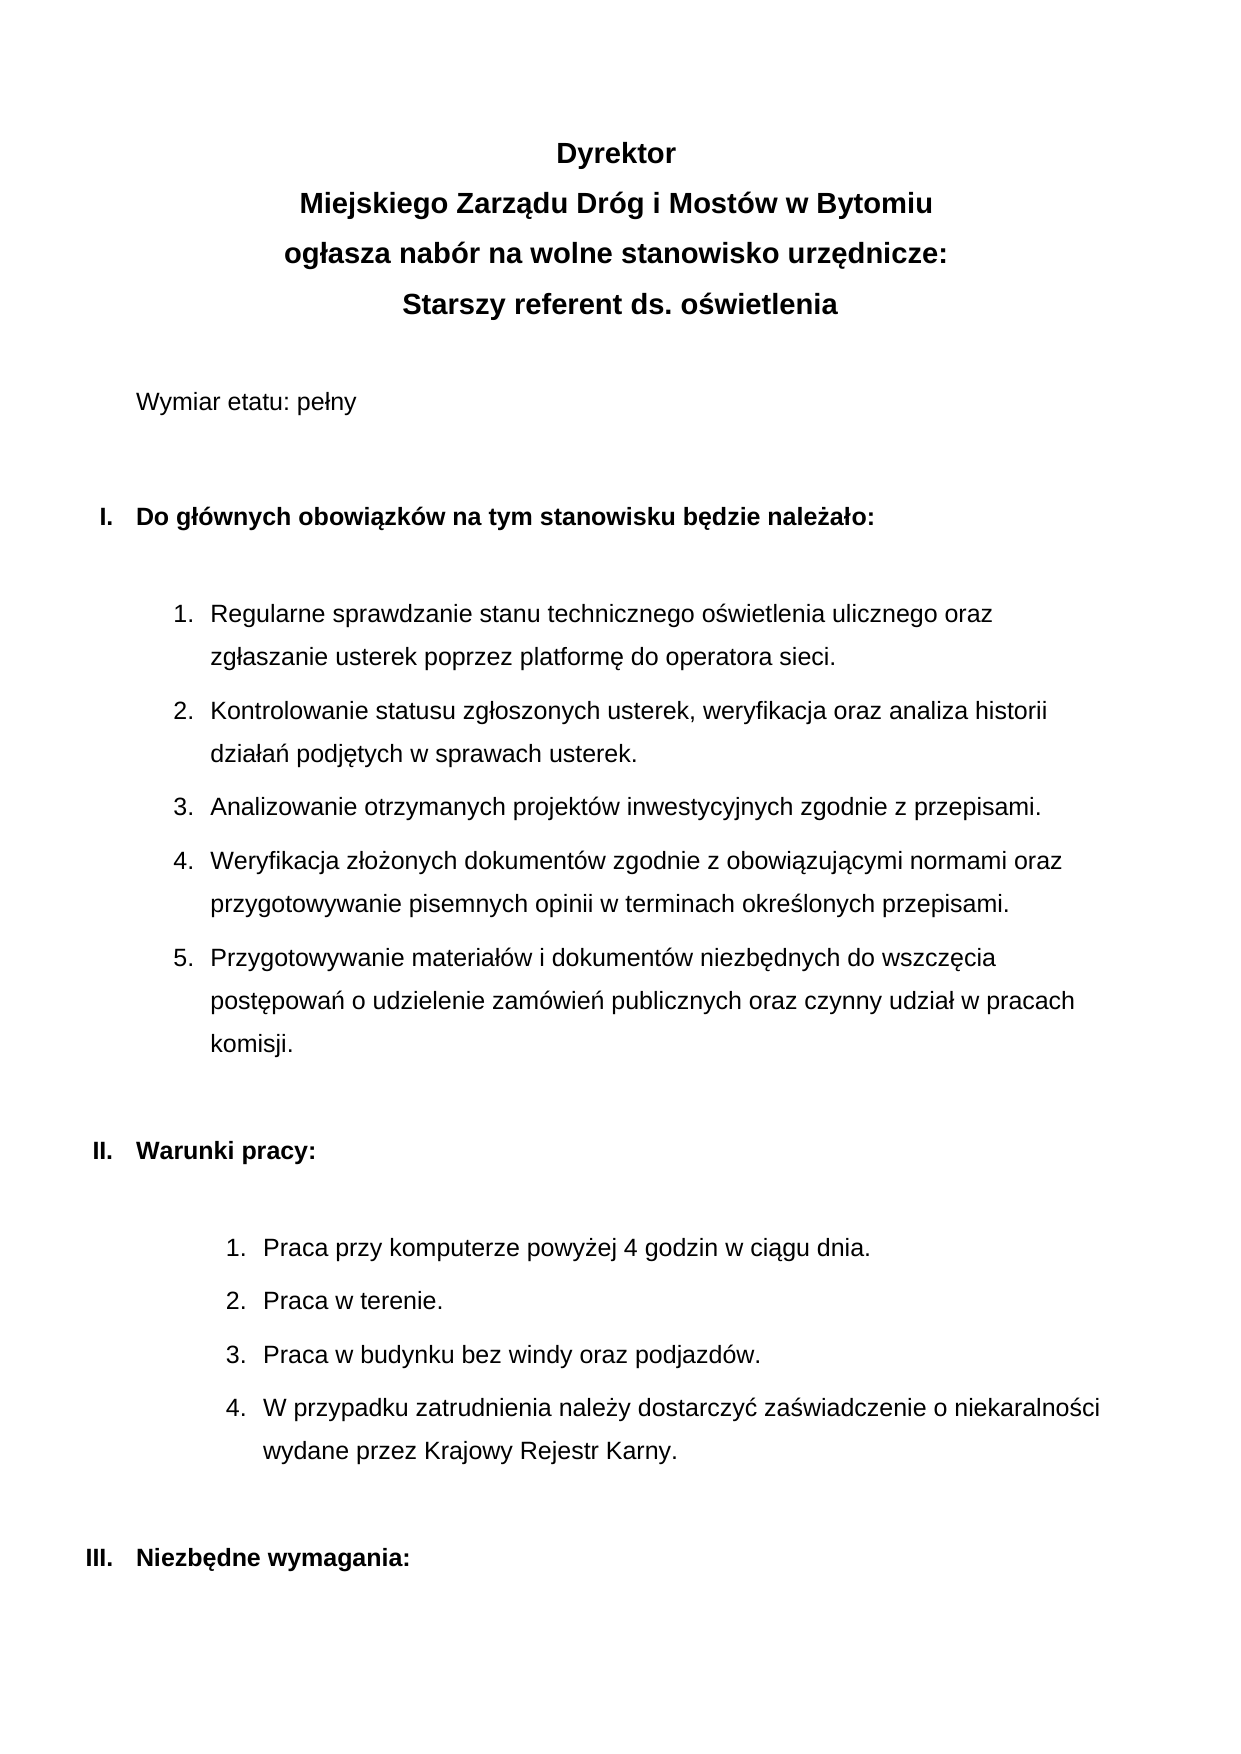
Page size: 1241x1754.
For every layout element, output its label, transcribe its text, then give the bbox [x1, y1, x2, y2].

text Miejskiego Zarządu Dróg i Mostów w Bytomiu [136, 186, 1104, 220]
list Regularne sprawdzanie stanu technicznego oświetlenia ulicznego oraz zgłaszanie usterek poprzez platformę do operatora sieci. [173, 599, 1104, 671]
list W przypadku zatrudnienia należy dostarczyć zaświadczenie o niekaralności wydane przez Krajowy Rejestr Karny. [226, 1393, 1104, 1465]
list Kontrolowanie statusu zgłoszonych usterek, weryfikacja oraz analiza historii działań podjętych w sprawach usterek. [173, 696, 1104, 768]
text Dyrektor [136, 136, 1104, 169]
list Warunki pracy: [113, 1136, 1104, 1165]
list Praca w terenie. [226, 1286, 1104, 1315]
text Starszy referent ds. oświetlenia [136, 287, 1104, 320]
text ogłasza nabór na wolne stanowisko urzędnicze: [136, 236, 1104, 270]
list Niezbędne wymagania: [113, 1543, 1104, 1572]
list Analizowanie otrzymanych projektów inwestycyjnych zgodnie z przepisami. [173, 792, 1104, 821]
list Weryfikacja złożonych dokumentów zgodnie z obowiązującymi normami oraz przygotowywanie pisemnych opinii w terminach określonych przepisami. [173, 846, 1104, 918]
text Wymiar etatu: pełny [136, 387, 1104, 416]
list Praca przy komputerze powyżej 4 godzin w ciągu dnia. [226, 1233, 1104, 1261]
list Praca w budynku bez windy oraz podjazdów. [226, 1340, 1104, 1368]
list Przygotowywanie materiałów i dokumentów niezbędnych do wszczęcia postępowań o udzielenie zamówień publicznych oraz czynny udział w pracach komisji. [173, 943, 1104, 1058]
list Do głównych obowiązków na tym stanowisku będzie należało: [113, 502, 1104, 531]
